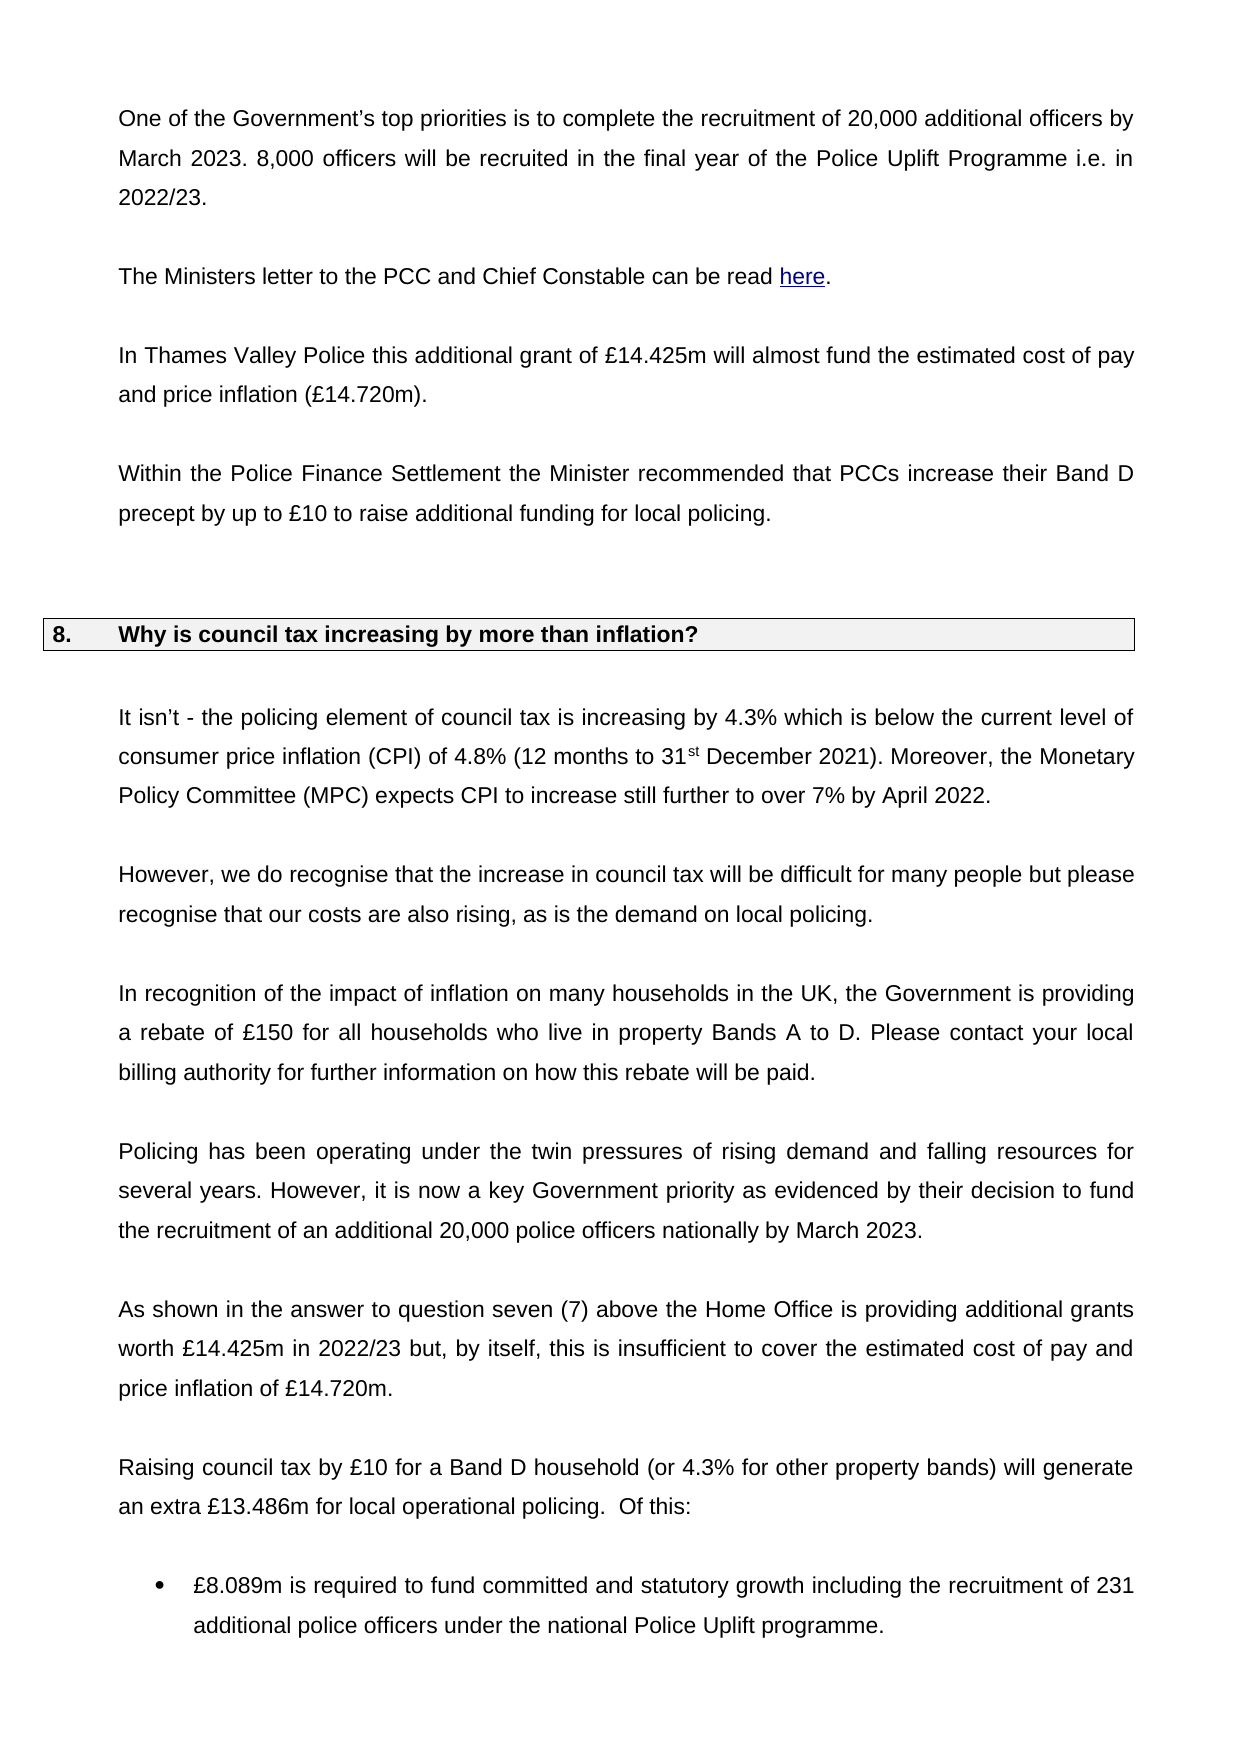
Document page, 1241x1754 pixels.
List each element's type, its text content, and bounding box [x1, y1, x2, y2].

text Raising council tax by £10 for a Band D household (or 4.3% for other property bands) will generate an extra £13.486m for local operational policing. Of this: [118, 1454, 1135, 1519]
text In Thames Valley Police this additional grant of £14.425m will almost fund the estimated cost of pay and price inflation (£14.720m). [118, 342, 1135, 408]
text It isn’t - the policing element of council tax is increasing by 4.3% which is below the current level of consumer price inflation (CPI) of 4.8% (12 months to 31st December 2021). Moreover, the Monetary Policy Committee (MPC) expects CPI to increase still further to over 7% by April 2022. [118, 703, 1135, 809]
list Why is council tax increasing by more than inflation? [44, 619, 1134, 650]
text As shown in the answer to question seven (7) above the Home Office is providing additional grants worth £14.425m in 2022/23 but, by itself, this is insufficient to cover the estimated cost of pay and price inflation of £14.720m. [118, 1296, 1135, 1401]
text However, we do recognise that the increase in council tax will be difficult for many people but please recognise that our costs are also rising, as is the demand on local policing. [118, 861, 1135, 927]
text In recognition of the impact of inflation on many households in the UK, the Government is providing a rebate of £150 for all households who live in property Bands A to D. Please contact your local billing authority for further information on how this rebate will be paid. [118, 980, 1135, 1085]
text Policing has been operating under the twin pressures of rising demand and falling resources for several years. However, it is now a key Government priority as evidenced by their decision to fund the recruitment of an additional 20,000 police officers nationally by March 2023. [118, 1138, 1135, 1243]
text The Ministers letter to the PCC and Chief Constable can be read here. [118, 263, 1135, 289]
list £8.089m is required to fund committed and statutory growth including the recruitment of 231 additional police officers under the national Police Uplift programme. [156, 1572, 1135, 1638]
text Within the Police Finance Settlement the Minister recommended that PCCs increase their Band D precept by up to £10 to raise additional funding for local policing. [118, 460, 1135, 526]
text One of the Government’s top priorities is to complete the recruitment of 20,000 additional officers by March 2023. 8,000 officers will be recruited in the final year of the Police Uplift Programme i.e. in 2022/23. [118, 105, 1135, 210]
